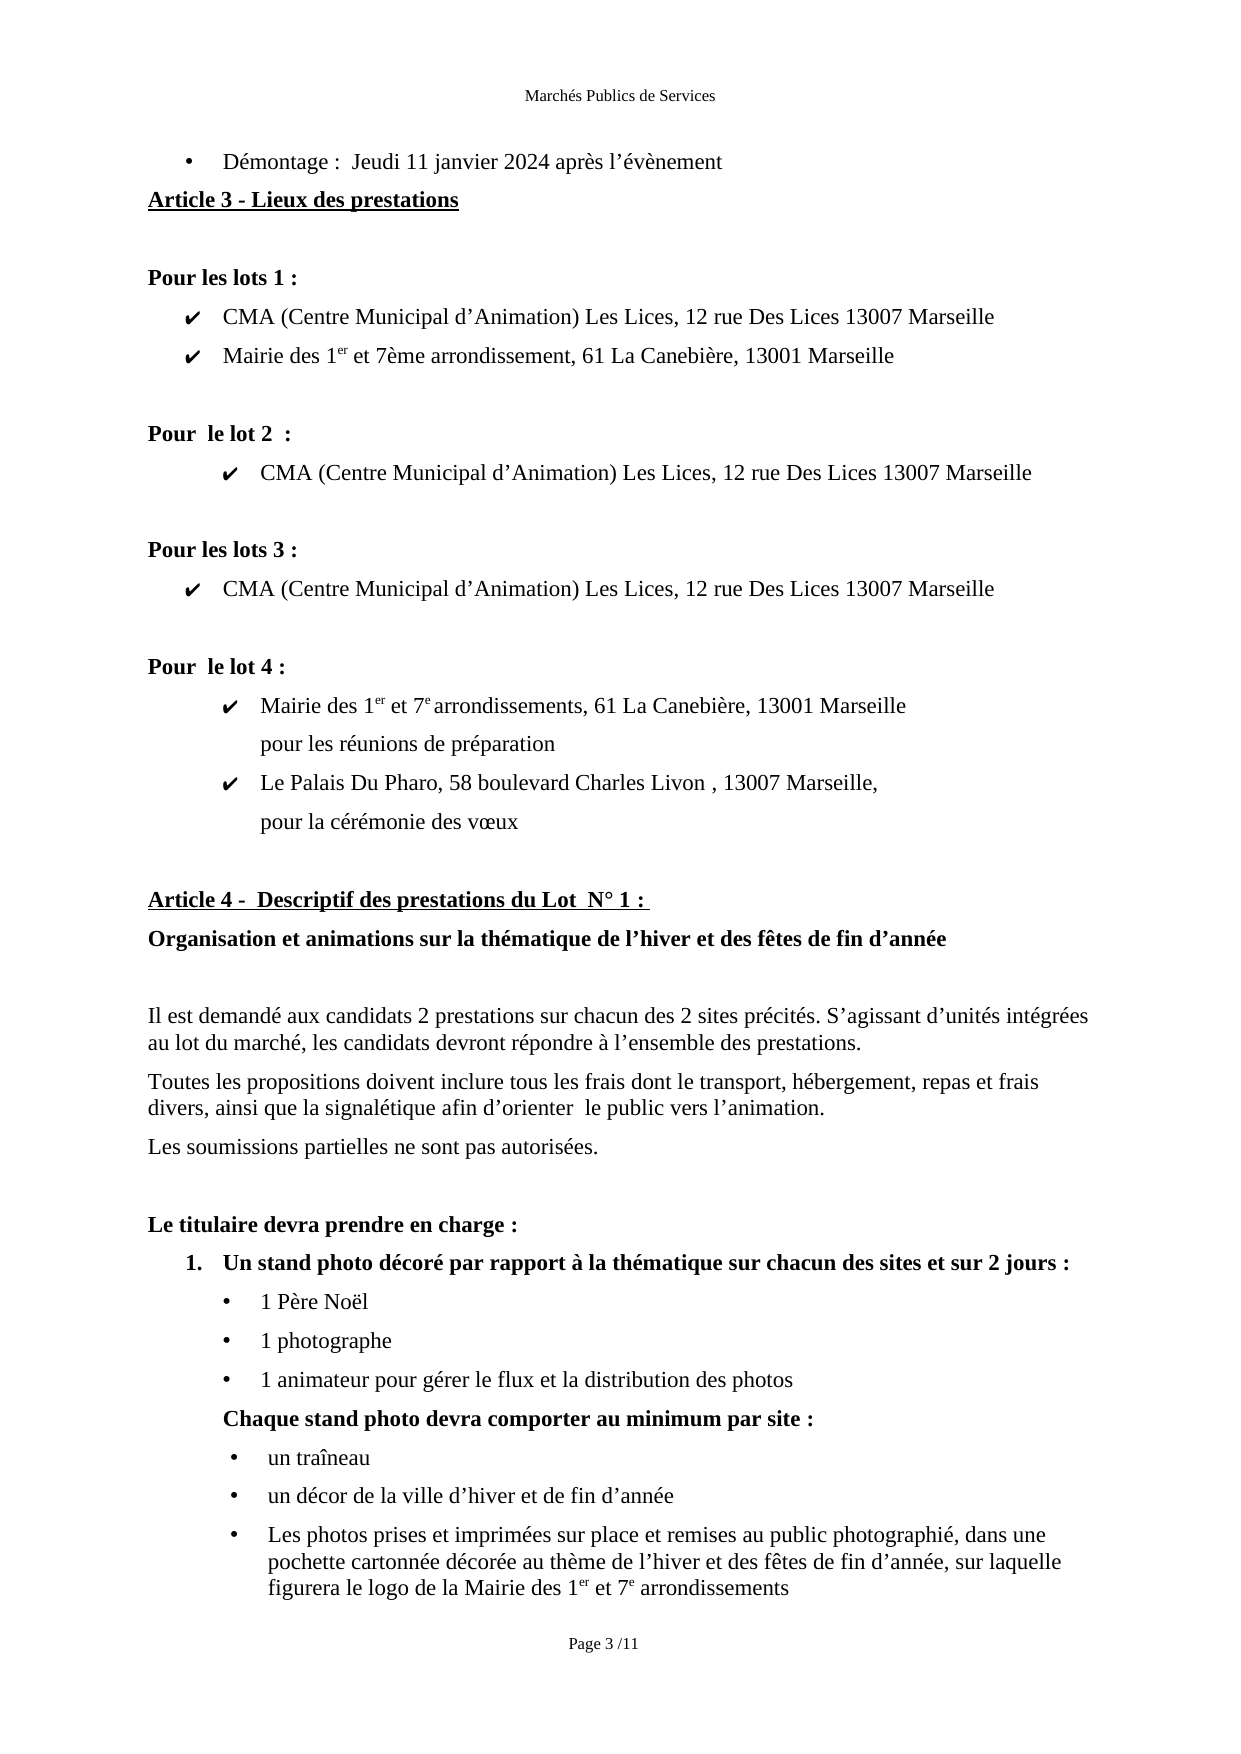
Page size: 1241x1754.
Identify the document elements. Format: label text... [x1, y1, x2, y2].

list un traîneau [230, 1444, 1093, 1470]
text Pour les lots 1 : [148, 264, 1093, 291]
list Le Palais Du Pharo, 58 boulevard Charles Livon , 13007 Marseille, [223, 769, 1093, 796]
list pour les réunions de préparation [223, 731, 1093, 757]
list CMA (Centre Municipal d’Animation) Les Lices, 12 rue Des Lices 13007 Marseille [223, 458, 1093, 485]
list CMA (Centre Municipal d’Animation) Les Lices, 12 rue Des Lices 13007 Marseille [185, 303, 1093, 329]
text Il est demandé aux candidats 2 prestations sur chacun des 2 sites précités. S’agissant d’unités intégrées au lot du marché, les candidats devront répondre à l’ensemble des prestations. [148, 1002, 1093, 1055]
list Les photos prises et imprimées sur place et remises au public photographié, dans une pochette cartonnée décorée au thème de l’hiver et des fêtes de fin d’année, sur laquelle figurera le logo de la Mairie des 1er et 7e arrondissements [230, 1521, 1093, 1601]
list pour la cérémonie des vœux [223, 808, 1093, 834]
text Toutes les propositions doivent inclure tous les frais dont le transport, hébergement, repas et frais divers, ainsi que la signalétique afin d’orienter le public vers l’animation. [148, 1068, 1093, 1120]
text Le titulaire devra prendre en charge : [148, 1211, 1093, 1237]
text Chaque stand photo devra comporter au minimum par site : [148, 1405, 1093, 1431]
text Pour le lot 4 : [148, 653, 1093, 679]
list Mairie des 1er et 7ème arrondissement, 61 La Canebière, 13001 Marseille [185, 342, 1093, 368]
text Les soumissions partielles ne sont pas autorisées. [148, 1133, 1093, 1159]
list Mairie des 1er et 7e arrondissements, 61 La Canebière, 13001 Marseille [223, 692, 1093, 718]
list un décor de la ville d’hiver et de fin d’année [230, 1483, 1093, 1509]
list 1 animateur pour gérer le flux et la distribution des photos [223, 1366, 1093, 1392]
text Organisation et animations sur la thématique de l’hiver et des fêtes de fin d’année [148, 925, 1093, 951]
list 1 photographe [223, 1327, 1093, 1353]
text Article 3 - Lieux des prestations [148, 187, 1093, 213]
text Pour les lots 3 : [148, 536, 1093, 563]
list 1 Père Noël [223, 1288, 1093, 1315]
list CMA (Centre Municipal d’Animation) Les Lices, 12 rue Des Lices 13007 Marseille [185, 575, 1093, 601]
list Démontage : Jeudi 11 janvier 2024 après l’évènement [185, 148, 1093, 174]
text Pour le lot 2 : [148, 420, 1093, 446]
text Article 4 - Descriptif des prestations du Lot N° 1 : [148, 886, 1093, 912]
list Un stand photo décoré par rapport à la thématique sur chacun des sites et sur 2 jours : [185, 1249, 1093, 1276]
